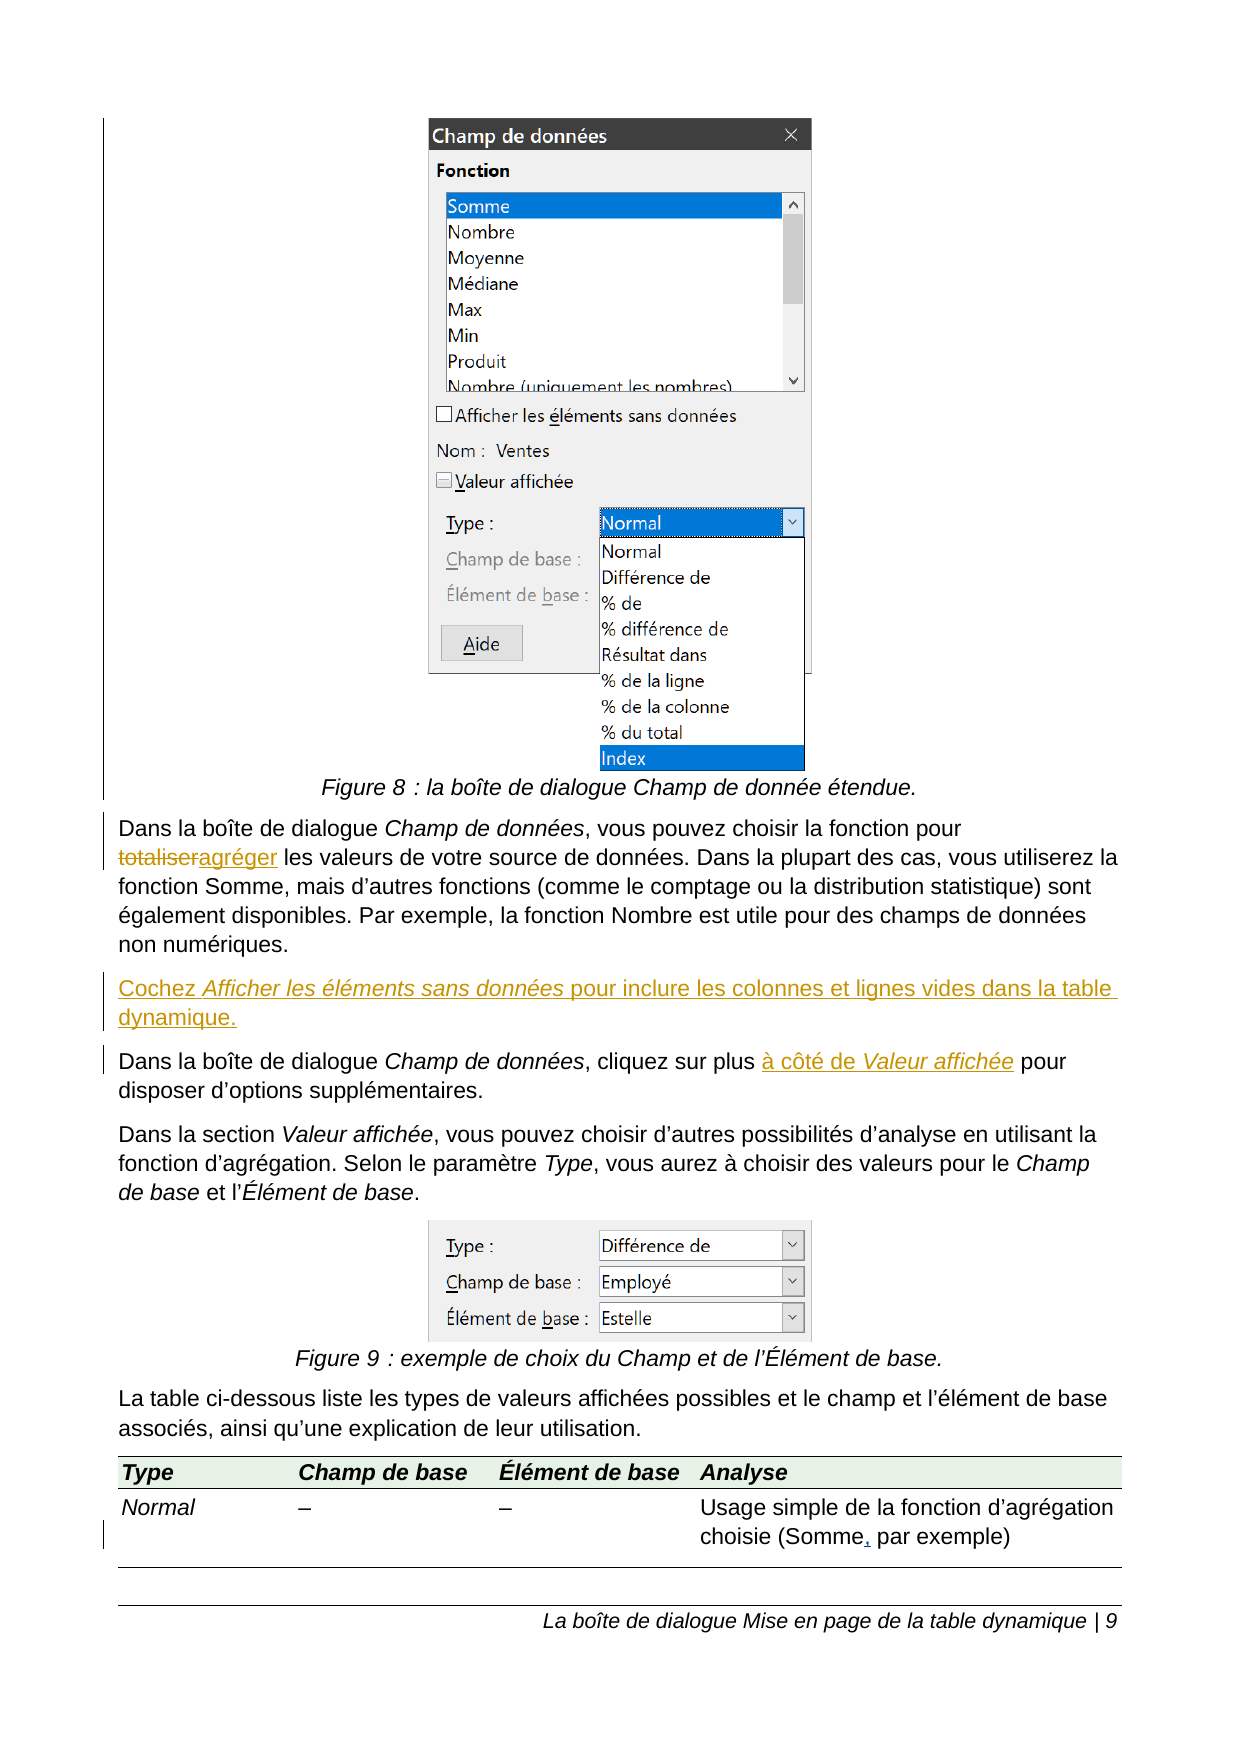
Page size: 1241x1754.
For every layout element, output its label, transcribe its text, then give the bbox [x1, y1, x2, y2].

table_header Type [118, 1457, 295, 1488]
text Figure 9 : exemple de choix du Champ et de l’Élément de base. [118, 1341, 1122, 1371]
table_header Élément de base [496, 1457, 697, 1488]
table_cell Usage simple de la fonction d’agrégation choisie (Somme, par exemple) [697, 1489, 1122, 1567]
text Dans la boîte de dialogue Champ de données, vous pouvez choisir la fonction pour agréger les valeurs de votre source de données. Dans la plupart des cas, vous utiliserez la fonction Somme, mais d’autres fonctions (comme le comptage ou la distribution statistique) sont également disponibles. Par exemple, la fonction Nombre est utile pour des champs de données non numériques. [118, 812, 1122, 958]
text Cochez Afficher les éléments sans données pour inclure les colonnes et lignes vides dans la table dynamique. [118, 972, 1122, 1031]
table_header Champ de base [295, 1457, 496, 1488]
table_header Analyse [697, 1457, 1122, 1488]
text La table ci-dessous liste les types de valeurs affichées possibles et le champ et l’élément de base associés, ainsi qu’une explication de leur utilisation. [118, 1383, 1122, 1441]
picture [428, 118, 812, 771]
text Figure 8 : la boîte de dialogue Champ de donnée étendue. [118, 771, 1122, 800]
table_cell – [295, 1489, 496, 1567]
text Dans la boîte de dialogue Champ de données, cliquez sur plus à côté de Valeur affichée pour disposer d’options supplémentaires. [118, 1045, 1122, 1104]
text Dans la section Valeur affichée, vous pouvez choisir d’autres possibilités d’analyse en utilisant la fonction d’agrégation. Selon le paramètre Type, vous aurez à choisir des valeurs pour le Champ de base et l’Élément de base. [118, 1118, 1122, 1206]
table_cell – [496, 1489, 697, 1567]
picture [428, 1220, 812, 1342]
table_cell Normal [118, 1489, 295, 1567]
